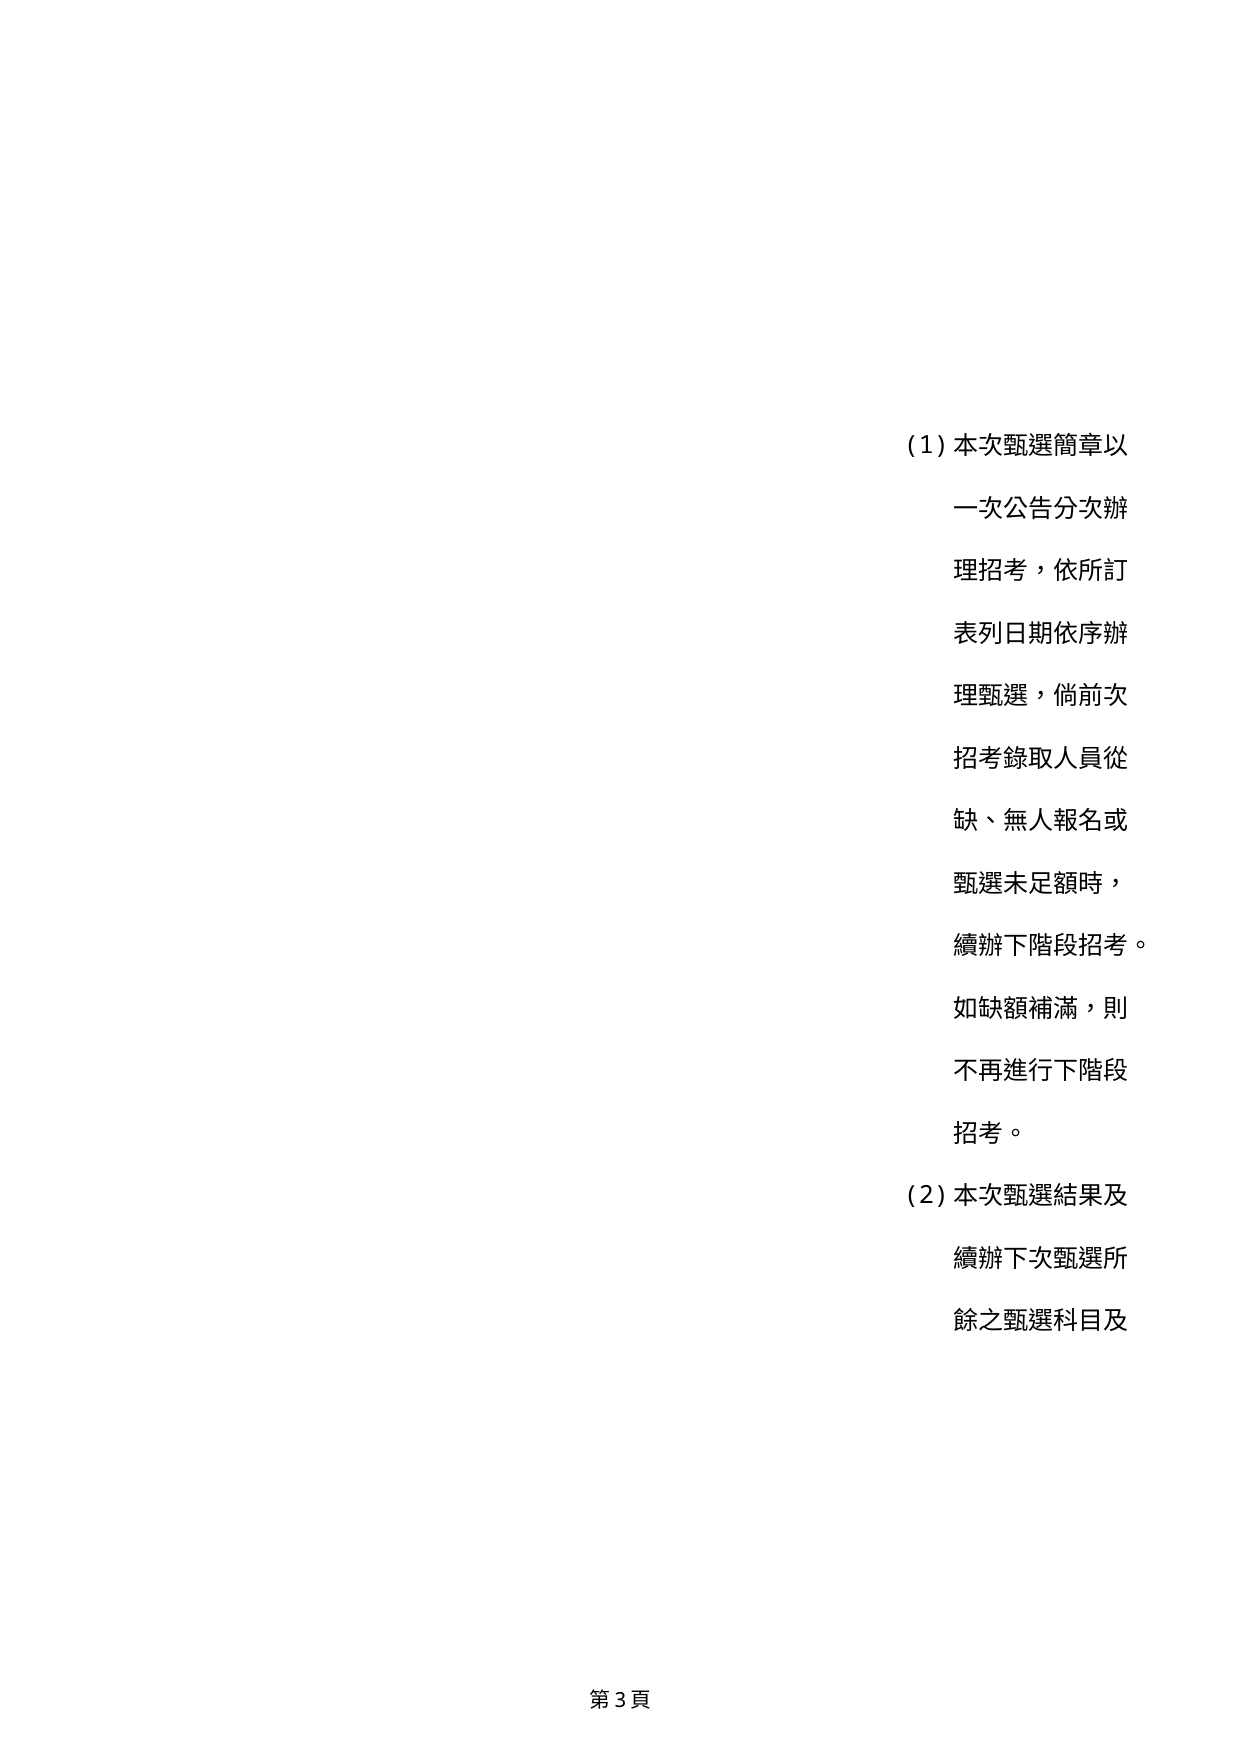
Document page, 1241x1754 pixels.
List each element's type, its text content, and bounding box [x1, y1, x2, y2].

list 本次甄選結果及續辦下次甄選所餘之甄選科目及 [904, 1152, 1134, 1340]
list 本次甄選簡章以一次公告分次辦理招考，依所訂表列日期依序辦理甄選，倘前次招考錄取人員從缺、無人報名或甄選未足額時，續辦下階段招考。如缺額補滿，則不再進行下階段招考。 [904, 402, 1134, 1152]
